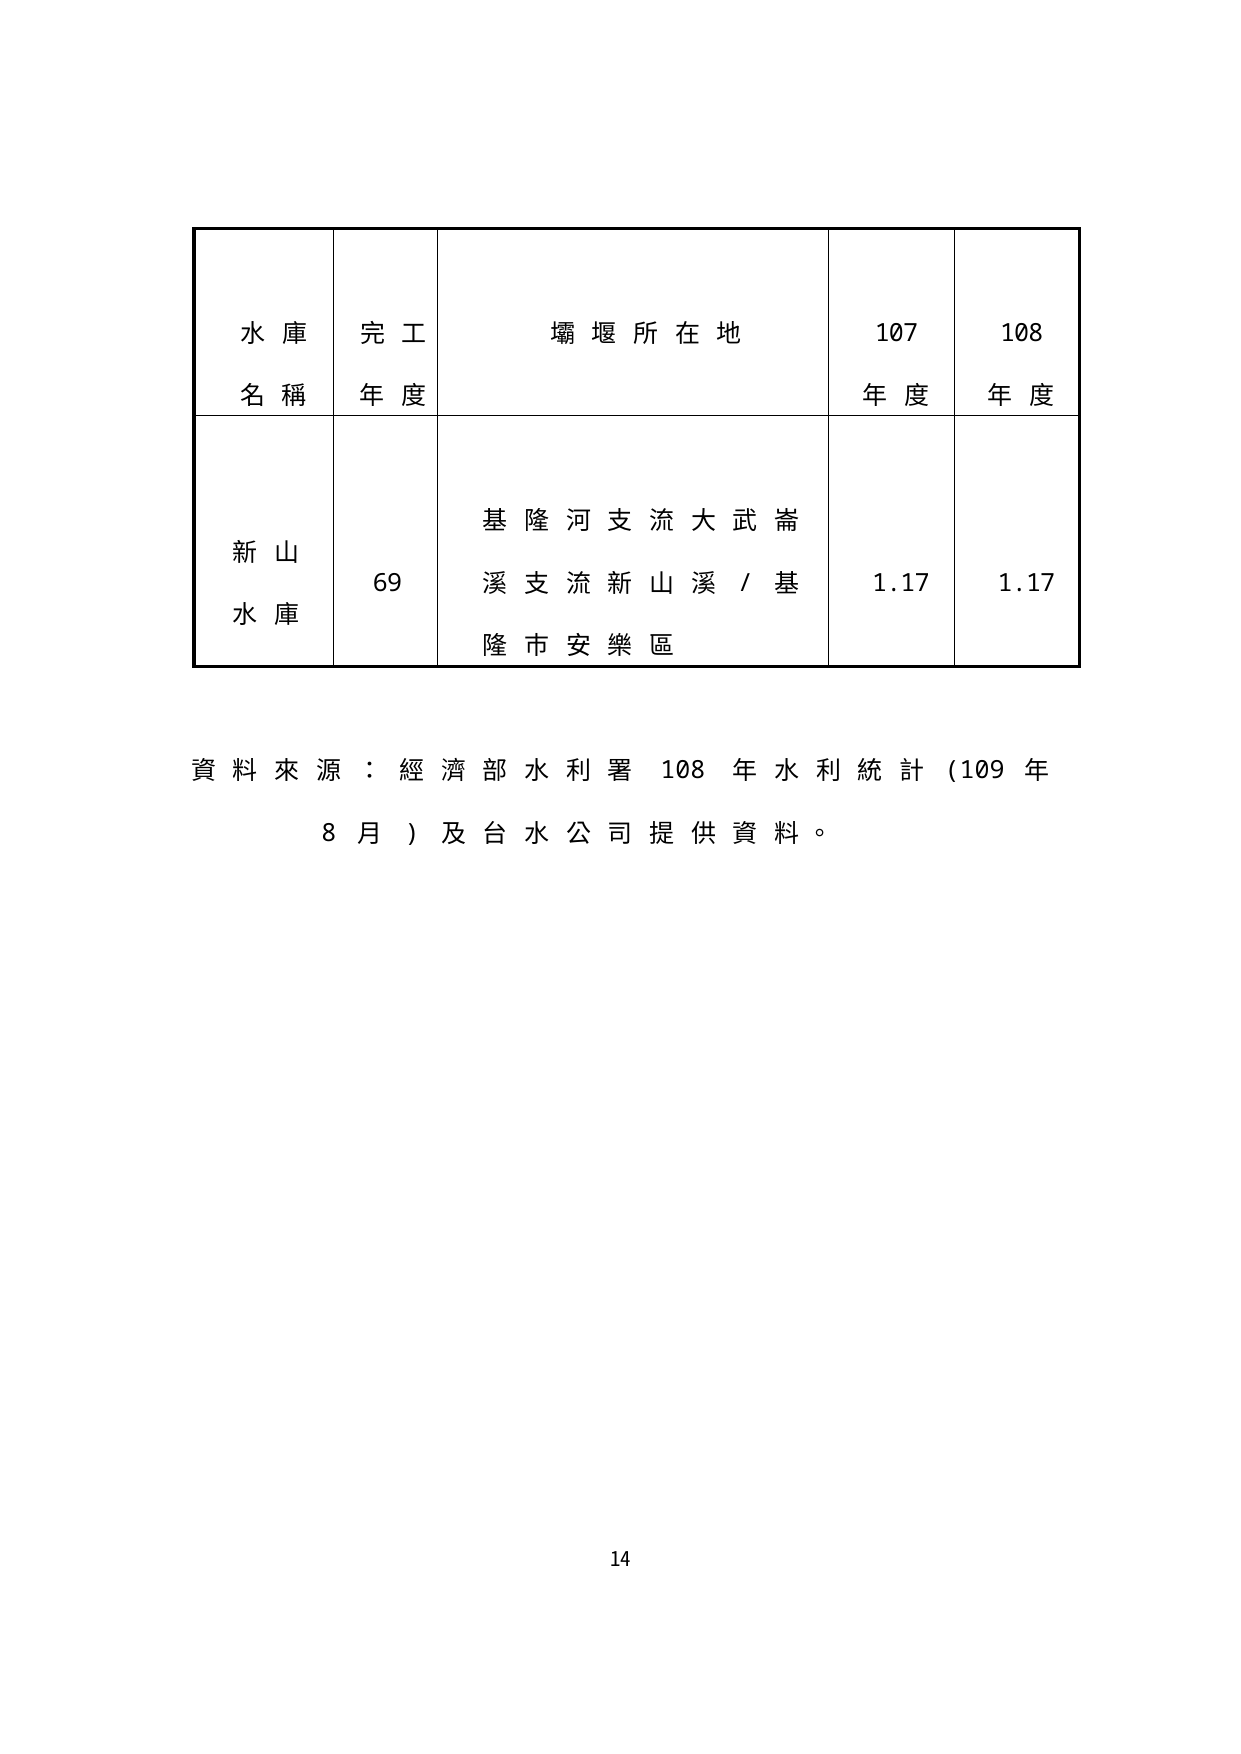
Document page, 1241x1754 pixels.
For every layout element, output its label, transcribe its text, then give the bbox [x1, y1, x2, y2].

table_cell 1.17 [829, 416, 954, 665]
table_cell 1.17 [955, 416, 1078, 665]
table_cell 新山水庫 [196, 416, 333, 665]
table_header 107年度 [829, 230, 954, 415]
text 資料來源：經濟部水利署108年水利統計(109年8月)及台水公司提供資料。 [183, 727, 1058, 852]
table_header 壩堰所在地 [438, 230, 828, 415]
table_header 108年度 [955, 230, 1078, 415]
table_header 完工年度 [334, 230, 437, 415]
table_cell 基隆河支流大武崙溪支流新山溪/基隆巿安樂區 [438, 416, 828, 665]
table_cell 69 [334, 416, 437, 665]
table_header 水庫名稱 [196, 230, 333, 415]
